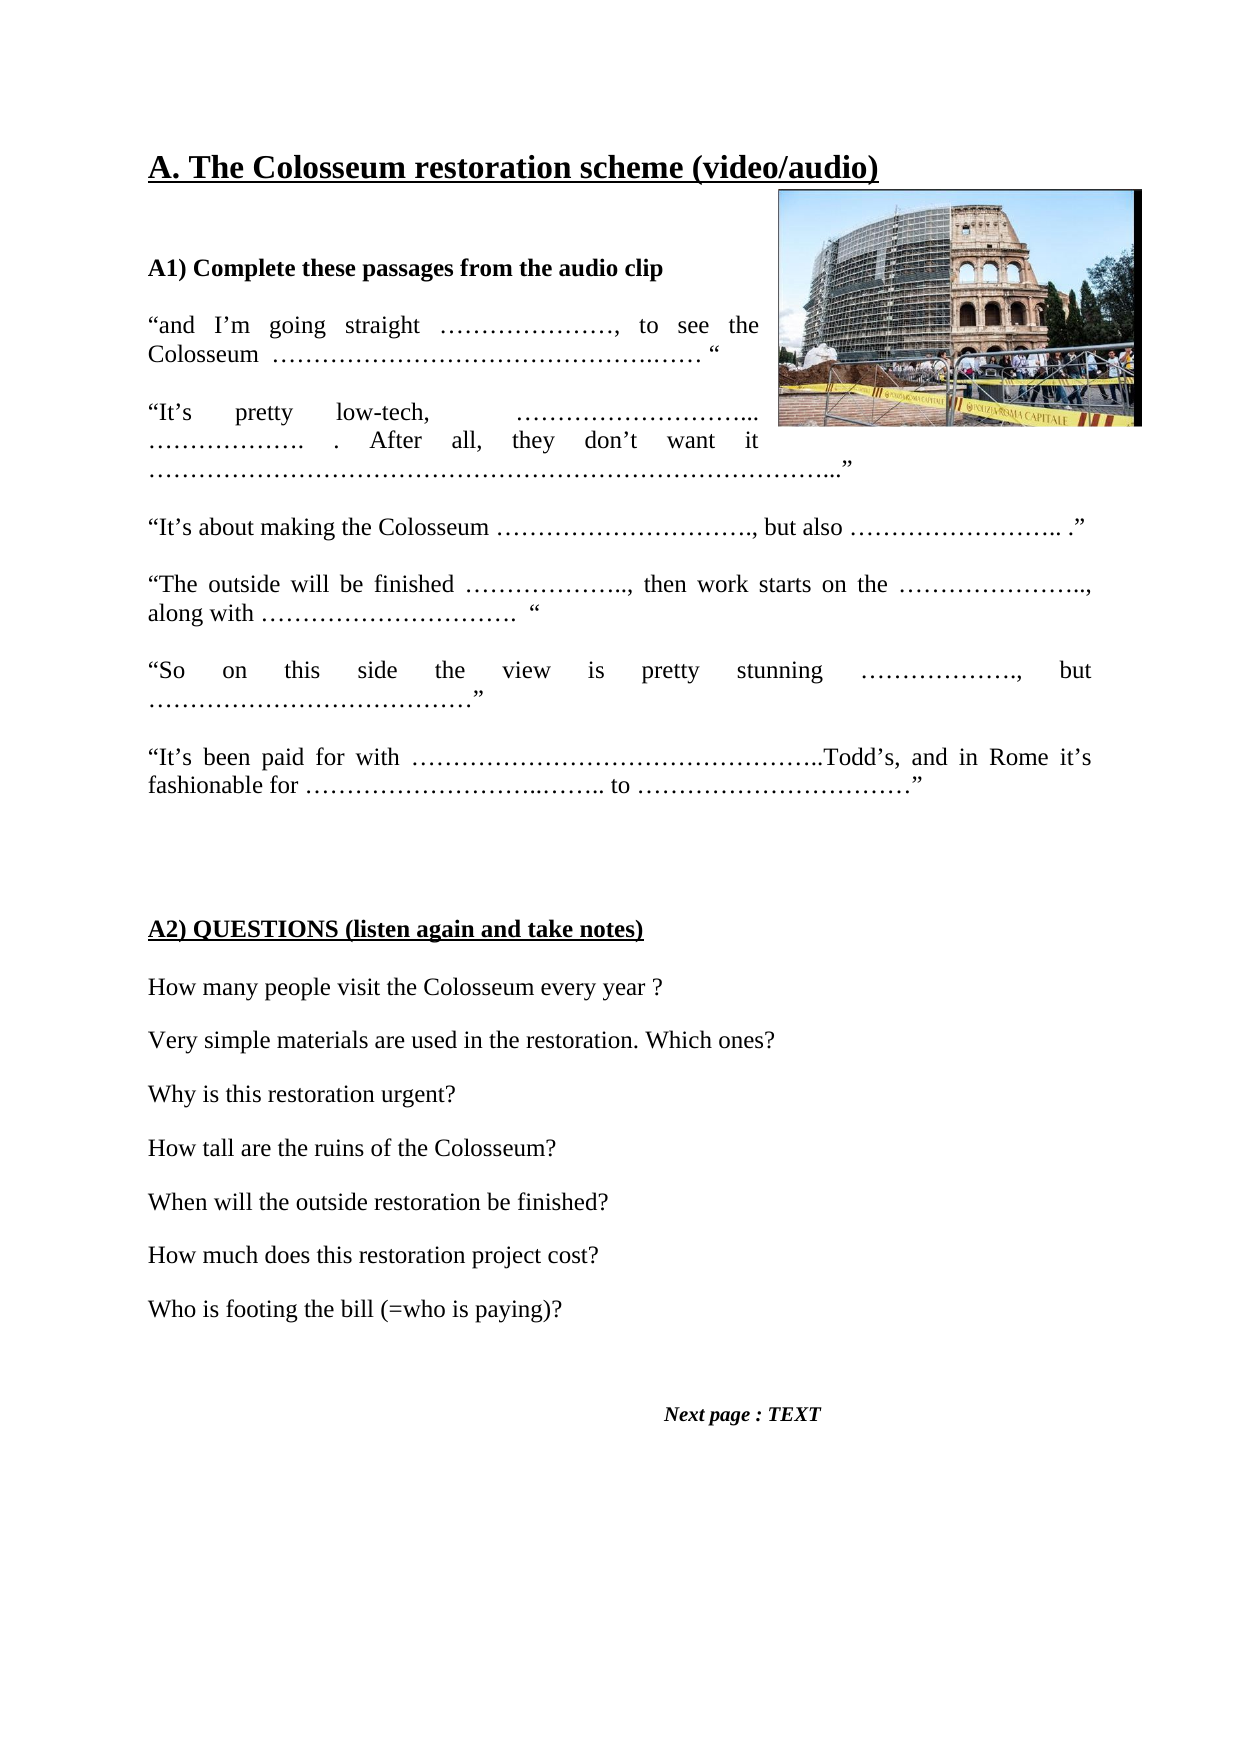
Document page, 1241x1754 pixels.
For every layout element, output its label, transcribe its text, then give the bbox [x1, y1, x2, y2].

text A. The Colosseum restoration scheme (video/audio) [148, 148, 1093, 186]
text Who is footing the bill (=who is paying)? [148, 1294, 1093, 1323]
text “It’s about making the Colosseum …………………………., but also …………………….. .” [148, 512, 1093, 541]
text How much does this restoration project cost? [148, 1241, 1093, 1269]
text Next page : TEXT [148, 1402, 1093, 1426]
text “The outside will be finished ……………….., then work starts on the ………………….., along with …………………………. “ [148, 569, 1093, 627]
text Very simple materials are used in the restoration. Which ones? [148, 1026, 1093, 1054]
text A1) Complete these passages from the audio clip [148, 253, 778, 282]
text “So on this side the view is pretty stunning ………………., but …………………………………” [148, 656, 1093, 713]
text How many people visit the Colosseum every year ? [148, 972, 1093, 1001]
text How tall are the ruins of the Colosseum? [148, 1133, 1093, 1162]
text A2) QUESTIONS (listen again and take notes) [148, 914, 1093, 943]
text “It’s pretty low-tech, ………………………...………………. . After all, they don’t want it ………………………………………………………………………...” [148, 397, 1093, 483]
text Why is this restoration urgent? [148, 1079, 1093, 1108]
text “and I’m going straight …………………, to see the Colosseum ……………………………………….…… “ [148, 311, 778, 368]
text “It’s been paid for with …………………………………………..Todd’s, and in Rome it’s fashionable for ………………………..…….. to ……………………………” [148, 742, 1093, 799]
text When will the outside restoration be finished? [148, 1187, 1093, 1216]
picture [778, 189, 1142, 427]
